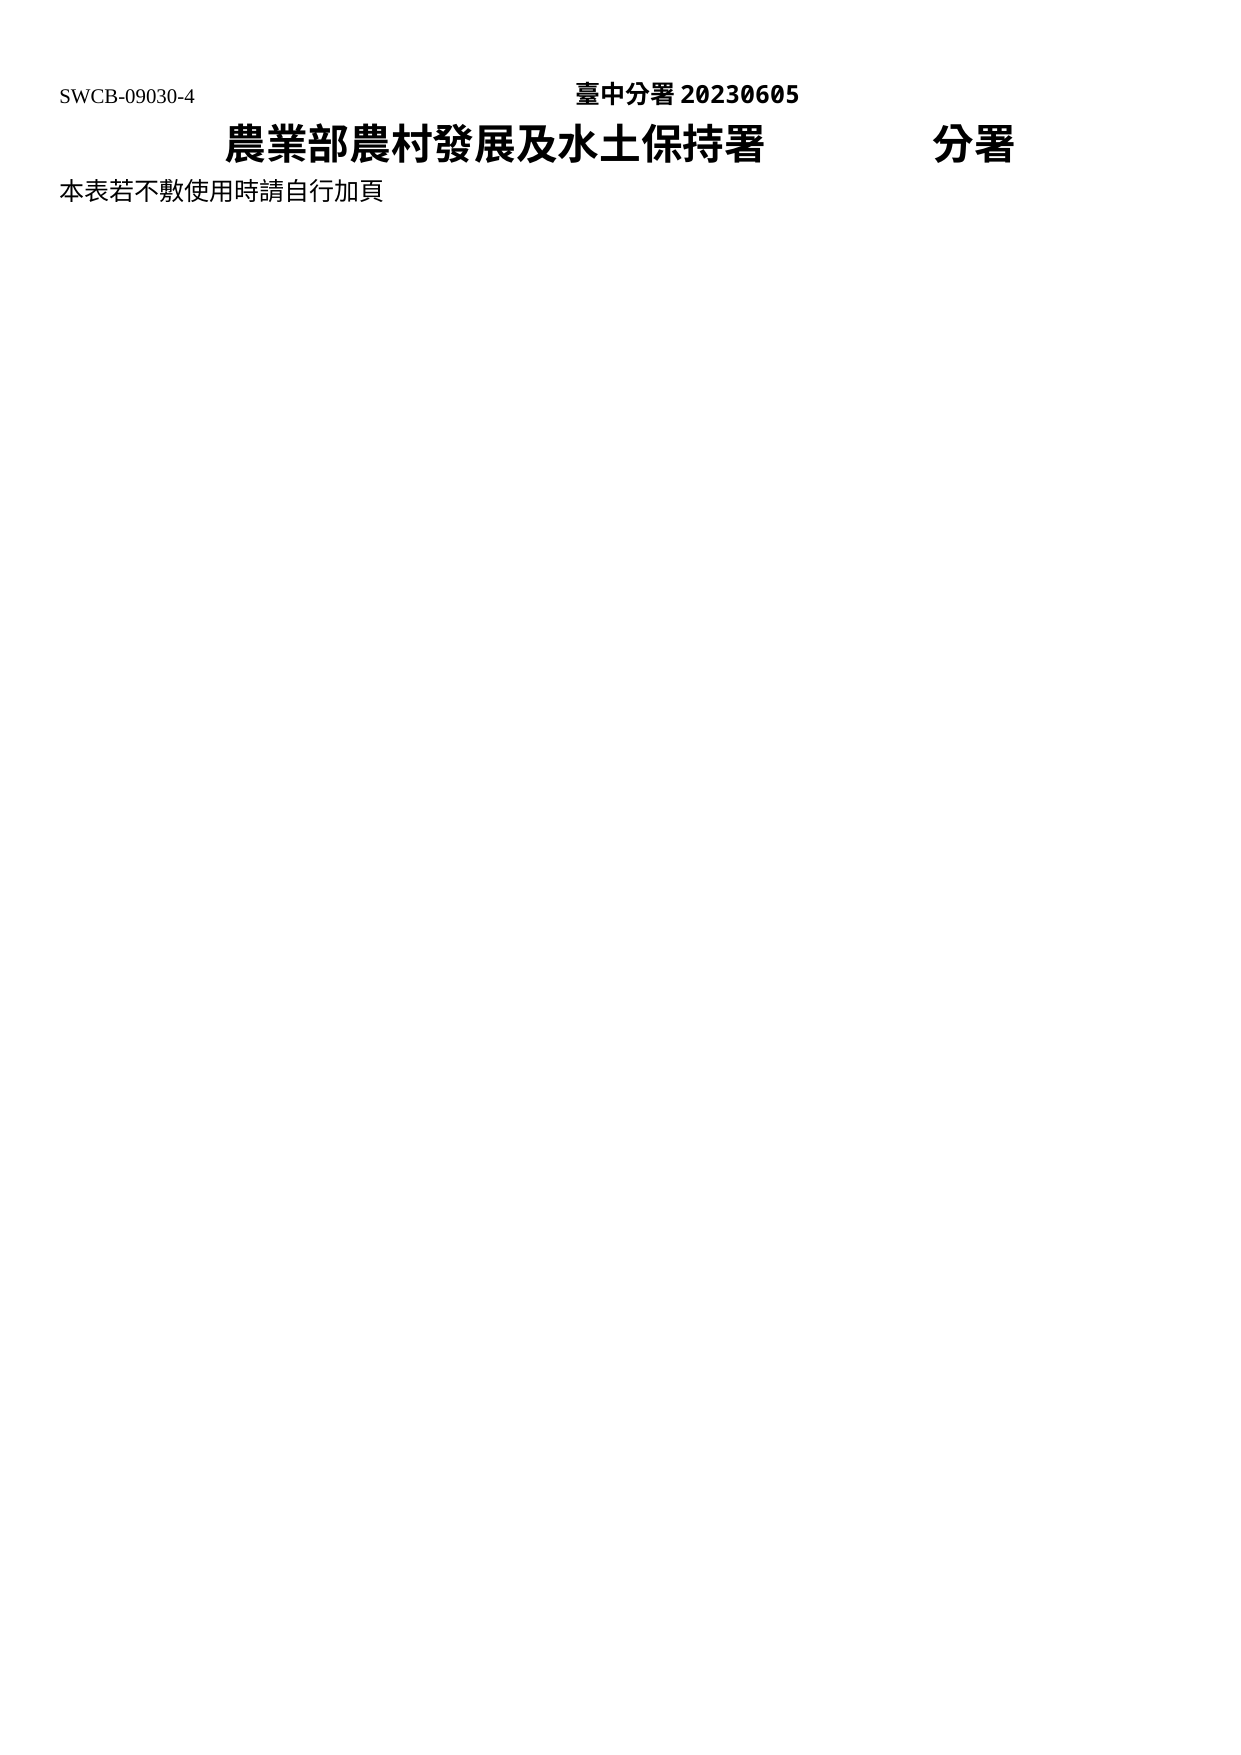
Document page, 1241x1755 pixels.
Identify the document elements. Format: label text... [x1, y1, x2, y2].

text 本表若不敷使用時請自行加頁 [59, 172, 1181, 208]
